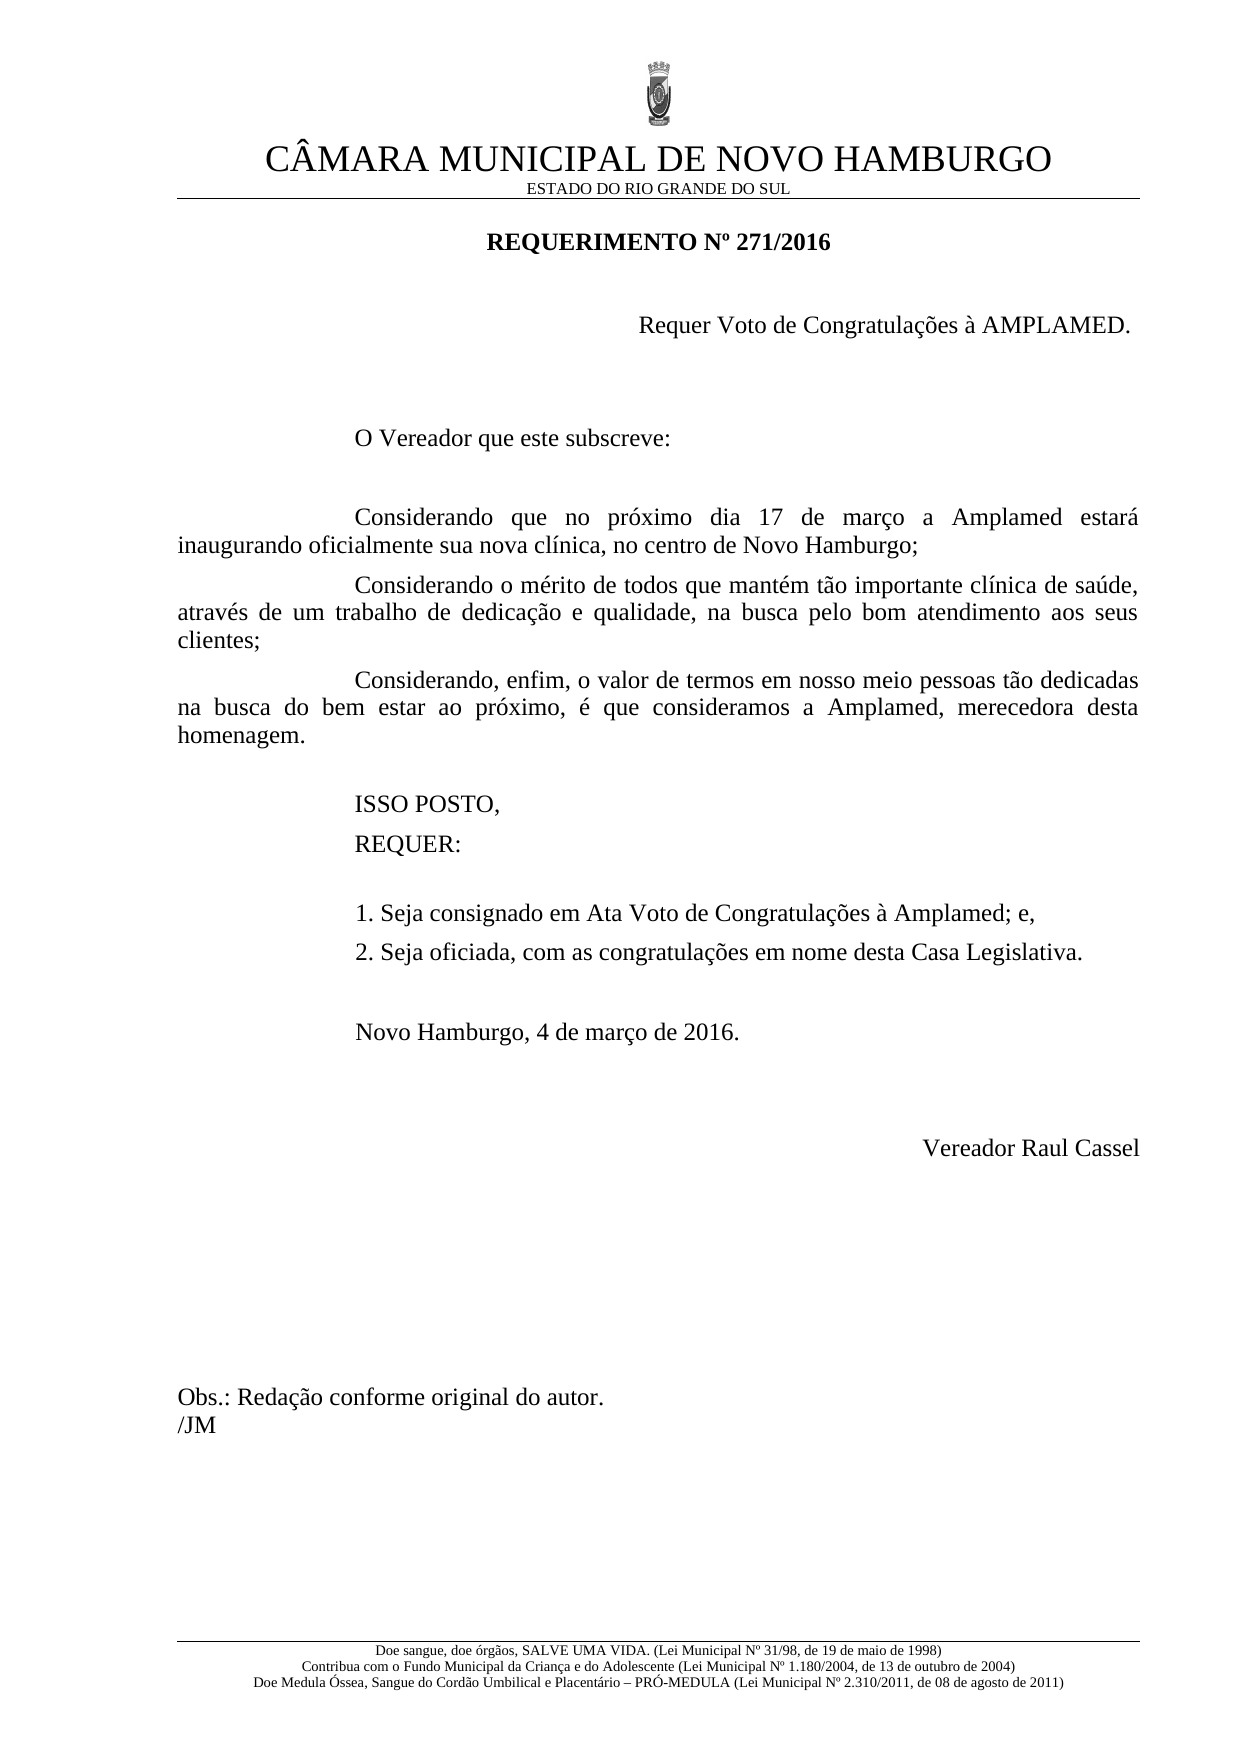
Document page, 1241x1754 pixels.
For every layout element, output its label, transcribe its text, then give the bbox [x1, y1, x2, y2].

text ISSO POSTO, [177, 790, 1140, 818]
text O Vereador que este subscreve: [177, 424, 1140, 452]
text Considerando, enfim, o valor de termos em nosso meio pessoas tão dedicadas na busca do bem estar ao próximo, é que consideramos a Amplamed, merecedora desta homenagem. [177, 666, 1140, 749]
text Considerando o mérito de todos que mantém tão importante clínica de saúde, através de um trabalho de dedicação e qualidade, na busca pelo bom atendimento aos seus clientes; [177, 571, 1140, 654]
list 2. Seja oficiada, com as congratulações em nome desta Casa Legislativa. [355, 938, 1140, 966]
text REQUER: [177, 830, 1140, 857]
text Considerando que no próximo dia 17 de março a Amplamed estará inaugurando oficialmente sua nova clínica, no centro de Novo Hamburgo; [177, 503, 1140, 559]
text 1. Seja consignado em Ata Voto de Congratulações à Amplamed; e, [355, 899, 1140, 927]
text Novo Hamburgo, 4 de março de 2016. [355, 1018, 1140, 1045]
text /JM [177, 1411, 1140, 1439]
text Vereador Raul Cassel [355, 1134, 1140, 1162]
text Obs.: Redação conforme original do autor. [177, 1383, 1140, 1411]
text REQUERIMENTO Nº 271/2016 [177, 228, 1140, 256]
text Requer Voto de Congratulações à AMPLAMED. [638, 311, 1140, 339]
